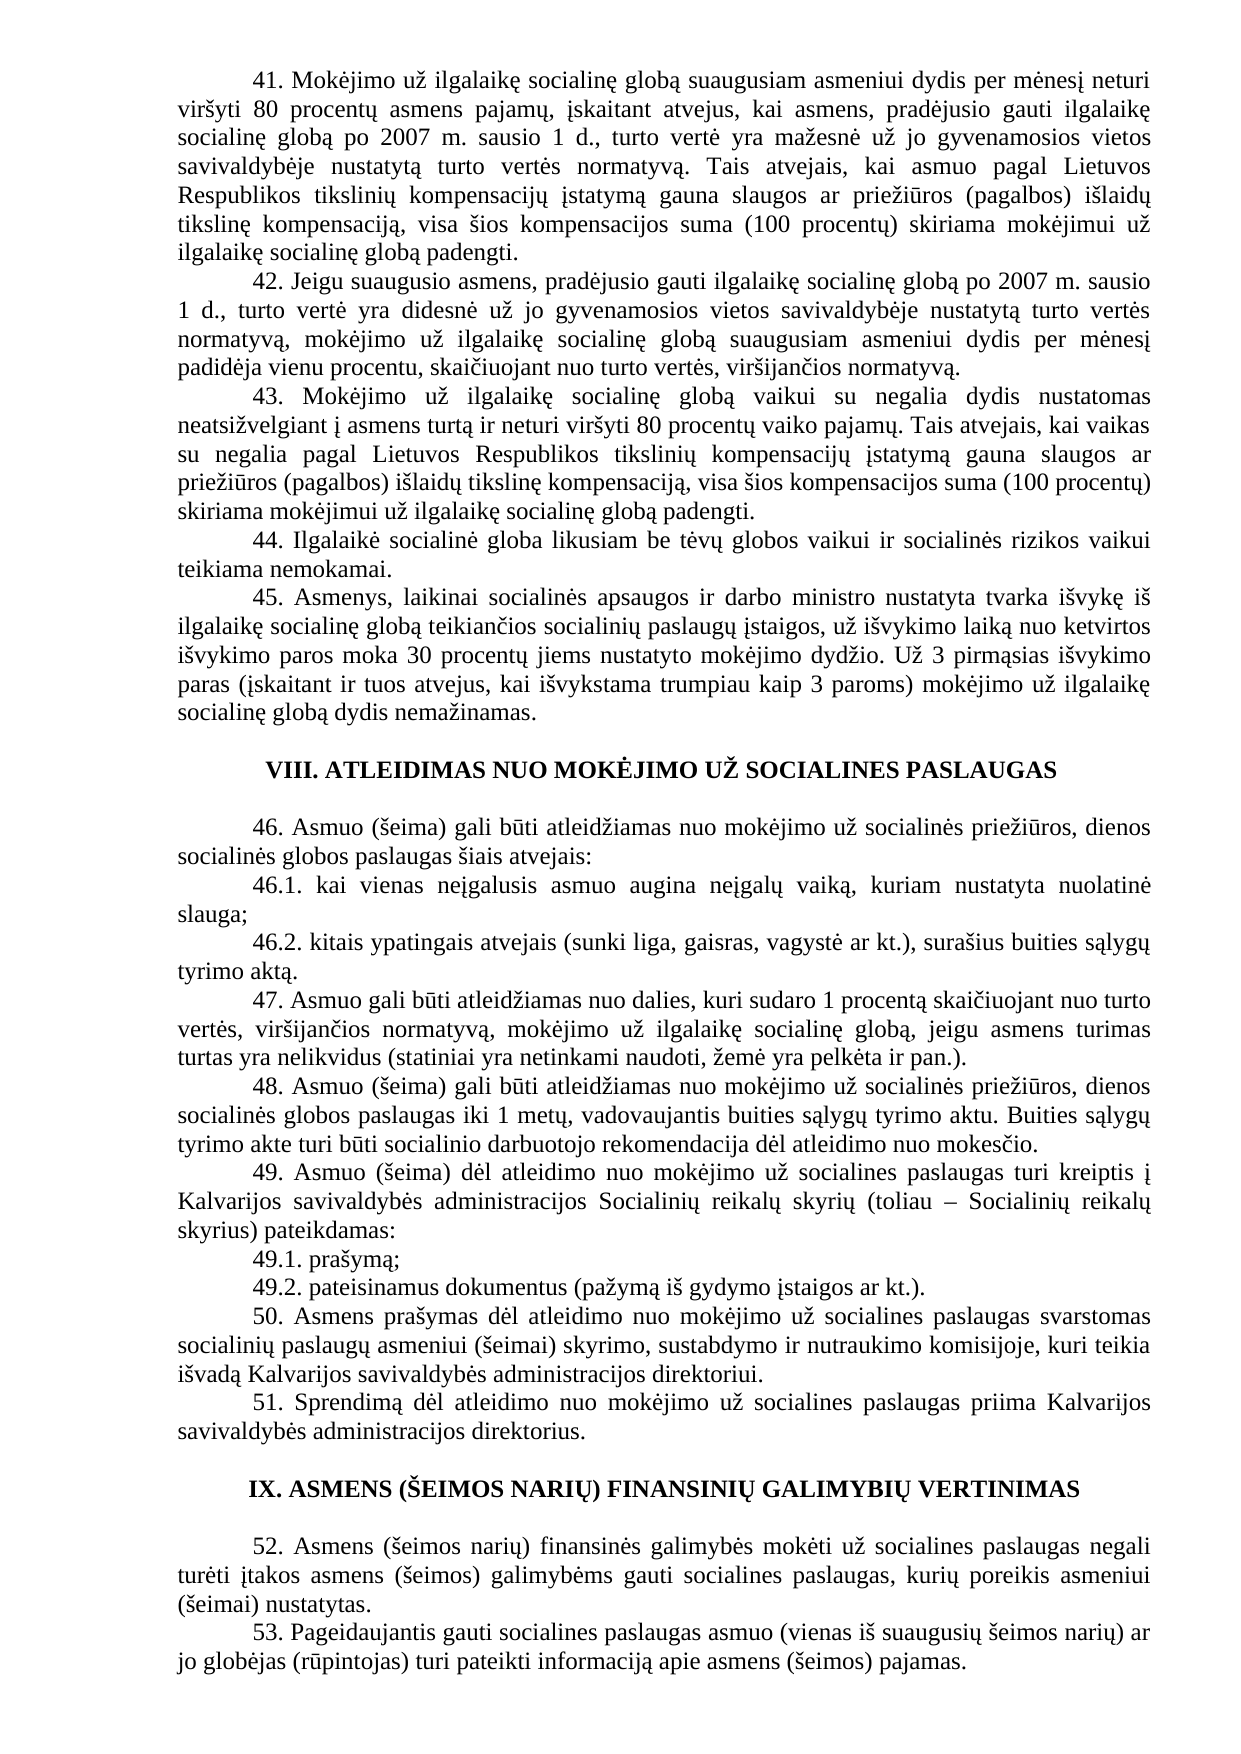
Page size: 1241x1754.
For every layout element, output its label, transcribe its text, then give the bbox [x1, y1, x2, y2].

text 53. Pageidaujantis gauti socialines paslaugas asmuo (vienas iš suaugusių šeimos narių) ar jo globėjas (rūpintojas) turi pateikti informaciją apie asmens (šeimos) pajamas. [177, 1617, 1152, 1675]
text 42. Jeigu suaugusio asmens, pradėjusio gauti ilgalaikę socialinę globą po 2007 m. sausio 1 d., turto vertė yra didesnė už jo gyvenamosios vietos savivaldybėje nustatytą turto vertės normatyvą, mokėjimo už ilgalaikę socialinę globą suaugusiam asmeniui dydis per mėnesį padidėja vienu procentu, skaičiuojant nuo turto vertės, viršijančios normatyvą. [177, 266, 1152, 381]
text 51. Sprendimą dėl atleidimo nuo mokėjimo už socialines paslaugas priima Kalvarijos savivaldybės administracijos direktorius. [177, 1387, 1152, 1445]
text 46. Asmuo (šeima) gali būti atleidžiamas nuo mokėjimo už socialinės priežiūros, dienos socialinės globos paslaugas šiais atvejais: [177, 812, 1152, 870]
text VIII. ATLEIDIMAS NUO MOKĖJIMO UŽ SOCIALINES PASLAUGAS [177, 755, 1152, 784]
text 46.1. kai vienas neįgalusis asmuo augina neįgalų vaiką, kuriam nustatyta nuolatinė slauga; [177, 870, 1152, 927]
text 52. Asmens (šeimos narių) finansinės galimybės mokėti už socialines paslaugas negali turėti įtakos asmens (šeimos) galimybėms gauti socialines paslaugas, kurių poreikis asmeniui (šeimai) nustatytas. [177, 1531, 1152, 1617]
text 48. Asmuo (šeima) gali būti atleidžiamas nuo mokėjimo už socialinės priežiūros, dienos socialinės globos paslaugas iki 1 metų, vadovaujantis buities sąlygų tyrimo aktu. Buities sąlygų tyrimo akte turi būti socialinio darbuotojo rekomendacija dėl atleidimo nuo mokesčio. [177, 1071, 1152, 1157]
text 47. Asmuo gali būti atleidžiamas nuo dalies, kuri sudaro 1 procentą skaičiuojant nuo turto vertės, viršijančios normatyvą, mokėjimo už ilgalaikę socialinę globą, jeigu asmens turimas turtas yra nelikvidus (statiniai yra netinkami naudoti, žemė yra pelkėta ir pan.). [177, 985, 1152, 1071]
text 49.2. pateisinamus dokumentus (pažymą iš gydymo įstaigos ar kt.). [177, 1272, 1152, 1301]
text 44. Ilgalaikė socialinė globa likusiam be tėvų globos vaikui ir socialinės rizikos vaikui teikiama nemokamai. [177, 525, 1152, 582]
text IX. ASMENS (ŠEIMOS NARIŲ) FINANSINIŲ GALIMYBIŲ VERTINIMAS [177, 1474, 1152, 1502]
text 41. Mokėjimo už ilgalaikę socialinę globą suaugusiam asmeniui dydis per mėnesį neturi viršyti 80 procentų asmens pajamų, įskaitant atvejus, kai asmens, pradėjusio gauti ilgalaikę socialinę globą po 2007 m. sausio 1 d., turto vertė yra mažesnė už jo gyvenamosios vietos savivaldybėje nustatytą turto vertės normatyvą. Tais atvejais, kai asmuo pagal Lietuvos Respublikos tikslinių kompensacijų įstatymą gauna slaugos ar priežiūros (pagalbos) išlaidų tikslinę kompensaciją, visa šios kompensacijos suma (100 procentų) skiriama mokėjimui už ilgalaikę socialinę globą padengti. [177, 65, 1152, 266]
text 50. Asmens prašymas dėl atleidimo nuo mokėjimo už socialines paslaugas svarstomas socialinių paslaugų asmeniui (šeimai) skyrimo, sustabdymo ir nutraukimo komisijoje, kuri teikia išvadą Kalvarijos savivaldybės administracijos direktoriui. [177, 1301, 1152, 1387]
text 46.2. kitais ypatingais atvejais (sunki liga, gaisras, vagystė ar kt.), surašius buities sąlygų tyrimo aktą. [177, 927, 1152, 985]
text 43. Mokėjimo už ilgalaikę socialinę globą vaikui su negalia dydis nustatomas neatsižvelgiant į asmens turtą ir neturi viršyti 80 procentų vaiko pajamų. Tais atvejais, kai vaikas su negalia pagal Lietuvos Respublikos tikslinių kompensacijų įstatymą gauna slaugos ar priežiūros (pagalbos) išlaidų tikslinę kompensaciją, visa šios kompensacijos suma (100 procentų) skiriama mokėjimui už ilgalaikę socialinę globą padengti. [177, 381, 1152, 525]
text 45. Asmenys, laikinai socialinės apsaugos ir darbo ministro nustatyta tvarka išvykę iš ilgalaikę socialinę globą teikiančios socialinių paslaugų įstaigos, už išvykimo laiką nuo ketvirtos išvykimo paros moka 30 procentų jiems nustatyto mokėjimo dydžio. Už 3 pirmąsias išvykimo paras (įskaitant ir tuos atvejus, kai išvykstama trumpiau kaip 3 paroms) mokėjimo už ilgalaikę socialinę globą dydis nemažinamas. [177, 582, 1152, 726]
text 49. Asmuo (šeima) dėl atleidimo nuo mokėjimo už socialines paslaugas turi kreiptis į Kalvarijos savivaldybės administracijos Socialinių reikalų skyrių (toliau – Socialinių reikalų skyrius) pateikdamas: [177, 1157, 1152, 1244]
text 49.1. prašymą; [177, 1244, 1152, 1272]
